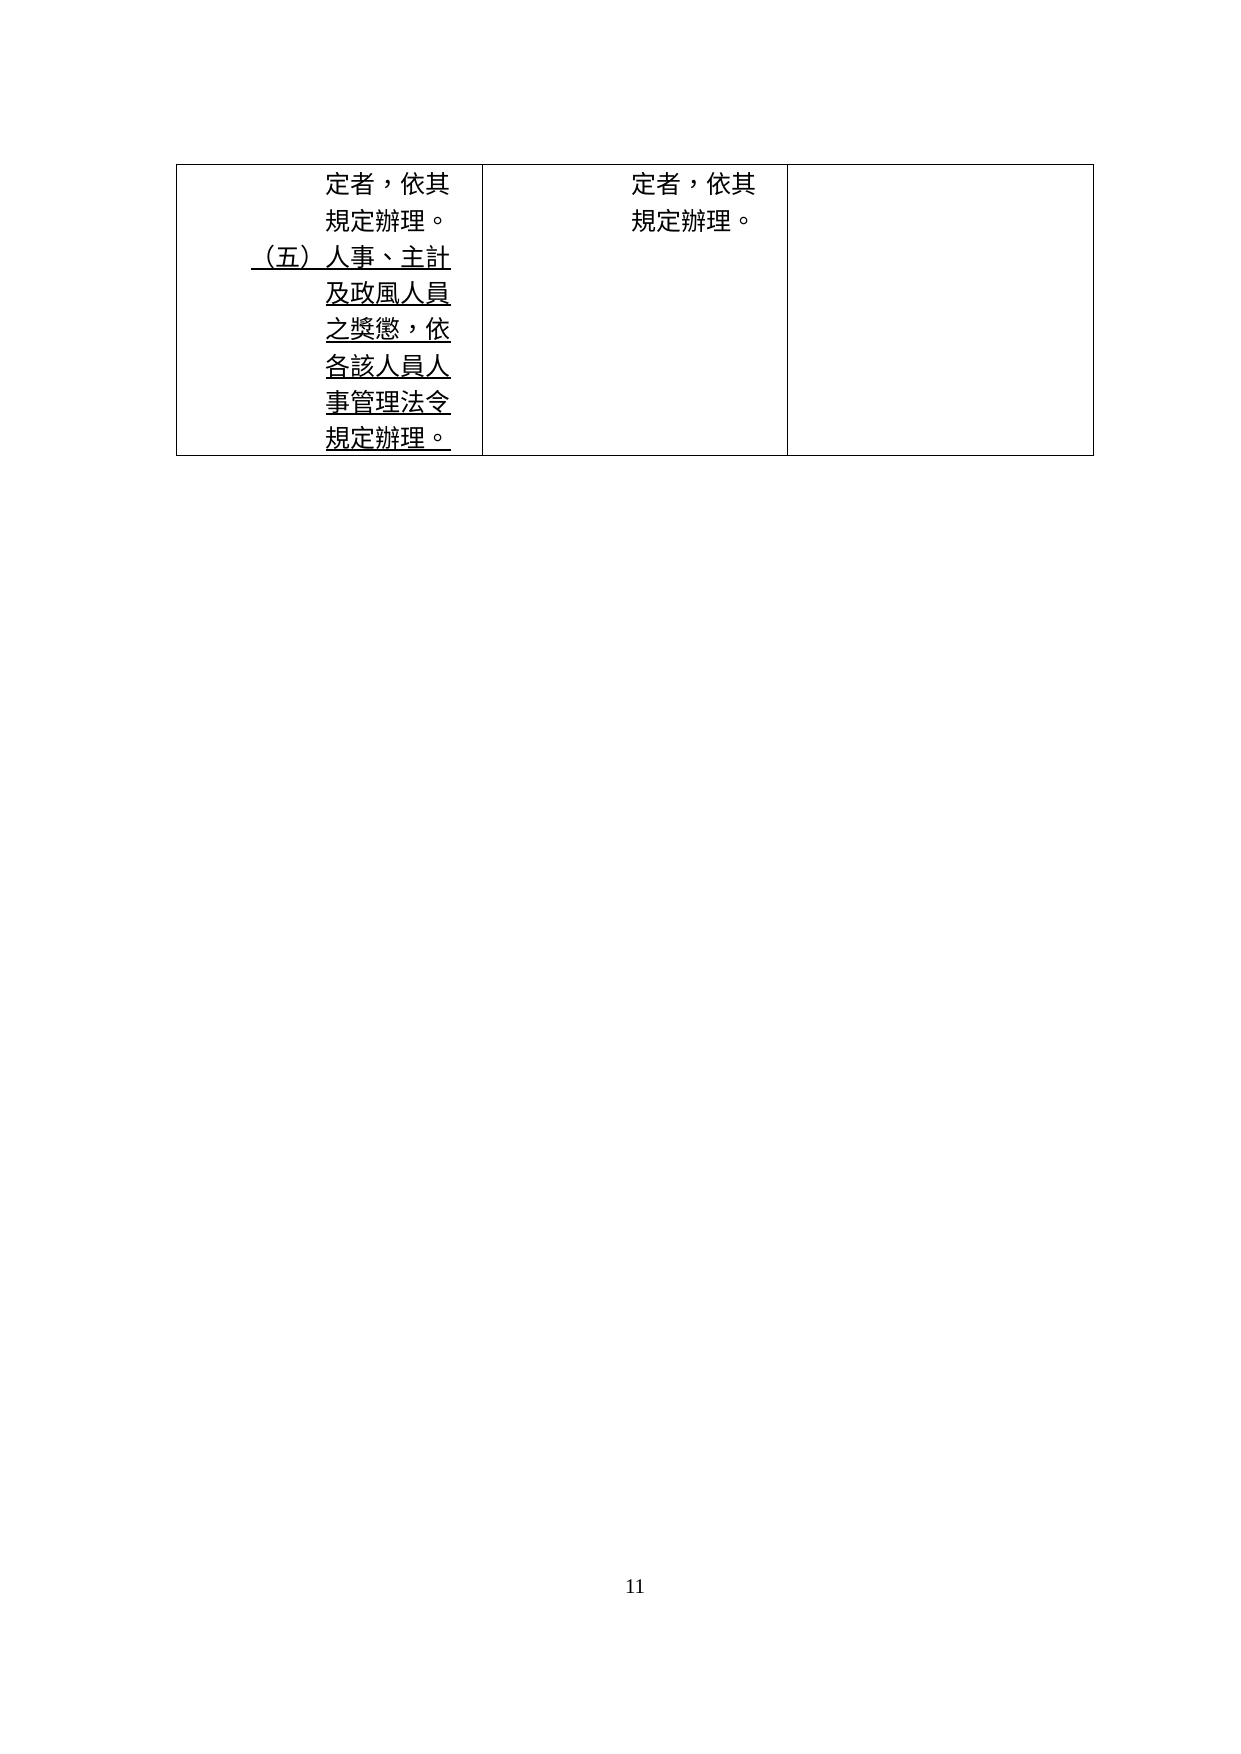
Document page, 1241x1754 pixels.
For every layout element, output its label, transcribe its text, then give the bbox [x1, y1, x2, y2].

table_cell [788, 165, 1093, 455]
table_cell 定者，依其規定辦理。 [483, 165, 787, 455]
table_cell 定者，依其規定辦理。 （五）人事、主計及政風人員之獎懲，依各該人員人事管理法令規定辦理。 [177, 165, 482, 455]
